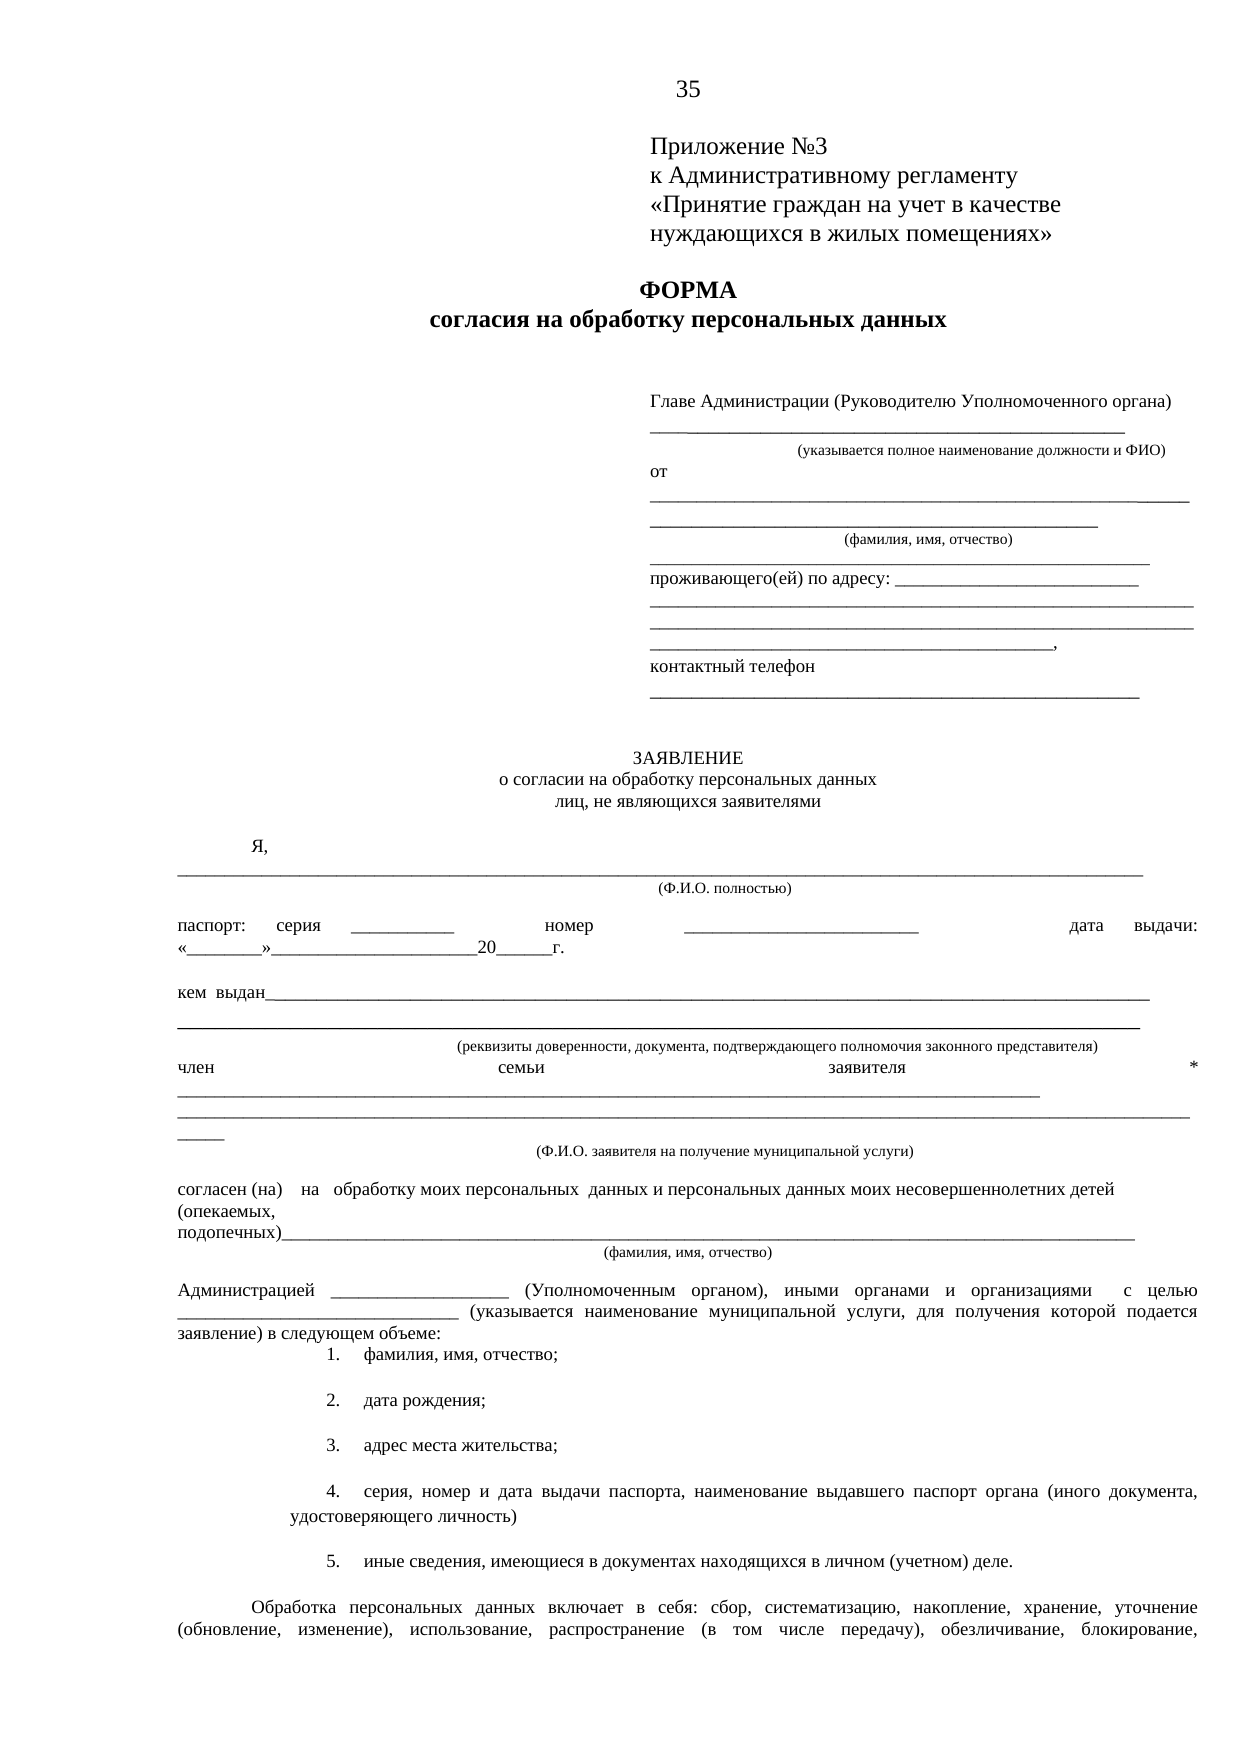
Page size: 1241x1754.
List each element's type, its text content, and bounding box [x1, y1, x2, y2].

text (указывается полное наименование должности и ФИО) [650, 436, 1199, 460]
text «Принятие граждан на учет в качестве [177, 189, 1199, 218]
text (опекаемых, подопечных)___________________________________________________________________________________________ [177, 1199, 1199, 1243]
text ____________________________________________________________ [650, 547, 1199, 567]
text ФОРМА согласия на обработку персональных данных [177, 275, 1199, 333]
text (Ф.И.О. заявителя на получение муниципальной услуги) [177, 1142, 1199, 1160]
list иные сведения, имеющиеся в документах находящихся в личном (учетном) деле. [252, 1550, 1199, 1572]
text проживающего(ей) по адресу: __________________________ [650, 567, 1199, 588]
text _________________________________________________________________________________________________________________ [177, 1099, 1199, 1142]
text (Ф.И.О. полностью) [177, 878, 1199, 896]
text член семьи заявителя * ____________________________________________________________________________________________ [177, 1056, 1199, 1099]
text Обработка персональных данных включает в себя: сбор, систематизацию, накопление, хранение, уточнение (обновление, изменение), использование, распространение (в том числе передачу), обезличивание, блокирование, [177, 1596, 1199, 1639]
text кем выдан_____________________________________________________________________________________ [177, 979, 1199, 1003]
text лиц, не являющихся заявителями [177, 790, 1199, 811]
text _______________________________________________________________________________________________________________________________________________________________, [650, 588, 1199, 653]
text (фамилия, имя, отчество) [650, 529, 1199, 547]
text ЗАЯВЛЕНИЕ [177, 747, 1199, 768]
text ______________________________________________ [650, 412, 1199, 436]
list серия, номер и дата выдачи паспорта, наименование выдавшего паспорт органа (иного документа, удостоверяющего личность) [252, 1480, 1199, 1526]
text Администрацией ___________________ (Уполномоченным органом), иными органами и организациями с целью ______________________________ (указывается наименование муниципальной услуги, для получения которой подается заявление) в следующем объеме: [177, 1278, 1199, 1343]
text контактный телефон _______________________________________________ [650, 653, 1199, 701]
text Главе Администрации (Руководителю Уполномоченного органа) [650, 390, 1199, 412]
text к Административному регламенту [177, 160, 1199, 189]
text Приложение №3 [177, 131, 1199, 160]
text согласен (на) на обработку моих персональных данных и персональных данных моих несовершеннолетних детей [177, 1178, 1199, 1199]
text нуждающихся в жилых помещениях» [177, 218, 1199, 246]
list адрес места жительства; [252, 1434, 1199, 1456]
text _____________________________________________________________________________ (реквизиты доверенности, документа, подтверждающего полномочия законного представителя) [177, 1003, 1199, 1056]
text паспорт: серия ___________ номер _________________________ дата выдачи: «________»______________________20______г. [177, 914, 1199, 957]
list дата рождения; [252, 1389, 1199, 1410]
text от ____________________________________________________________________________________________________ [650, 460, 1199, 529]
list фамилия, имя, отчество; [252, 1343, 1199, 1365]
text о согласии на обработку персональных данных [177, 768, 1199, 790]
text (фамилия, имя, отчество) [177, 1243, 1199, 1261]
text Я, _______________________________________________________________________________________________________ [177, 835, 1199, 878]
